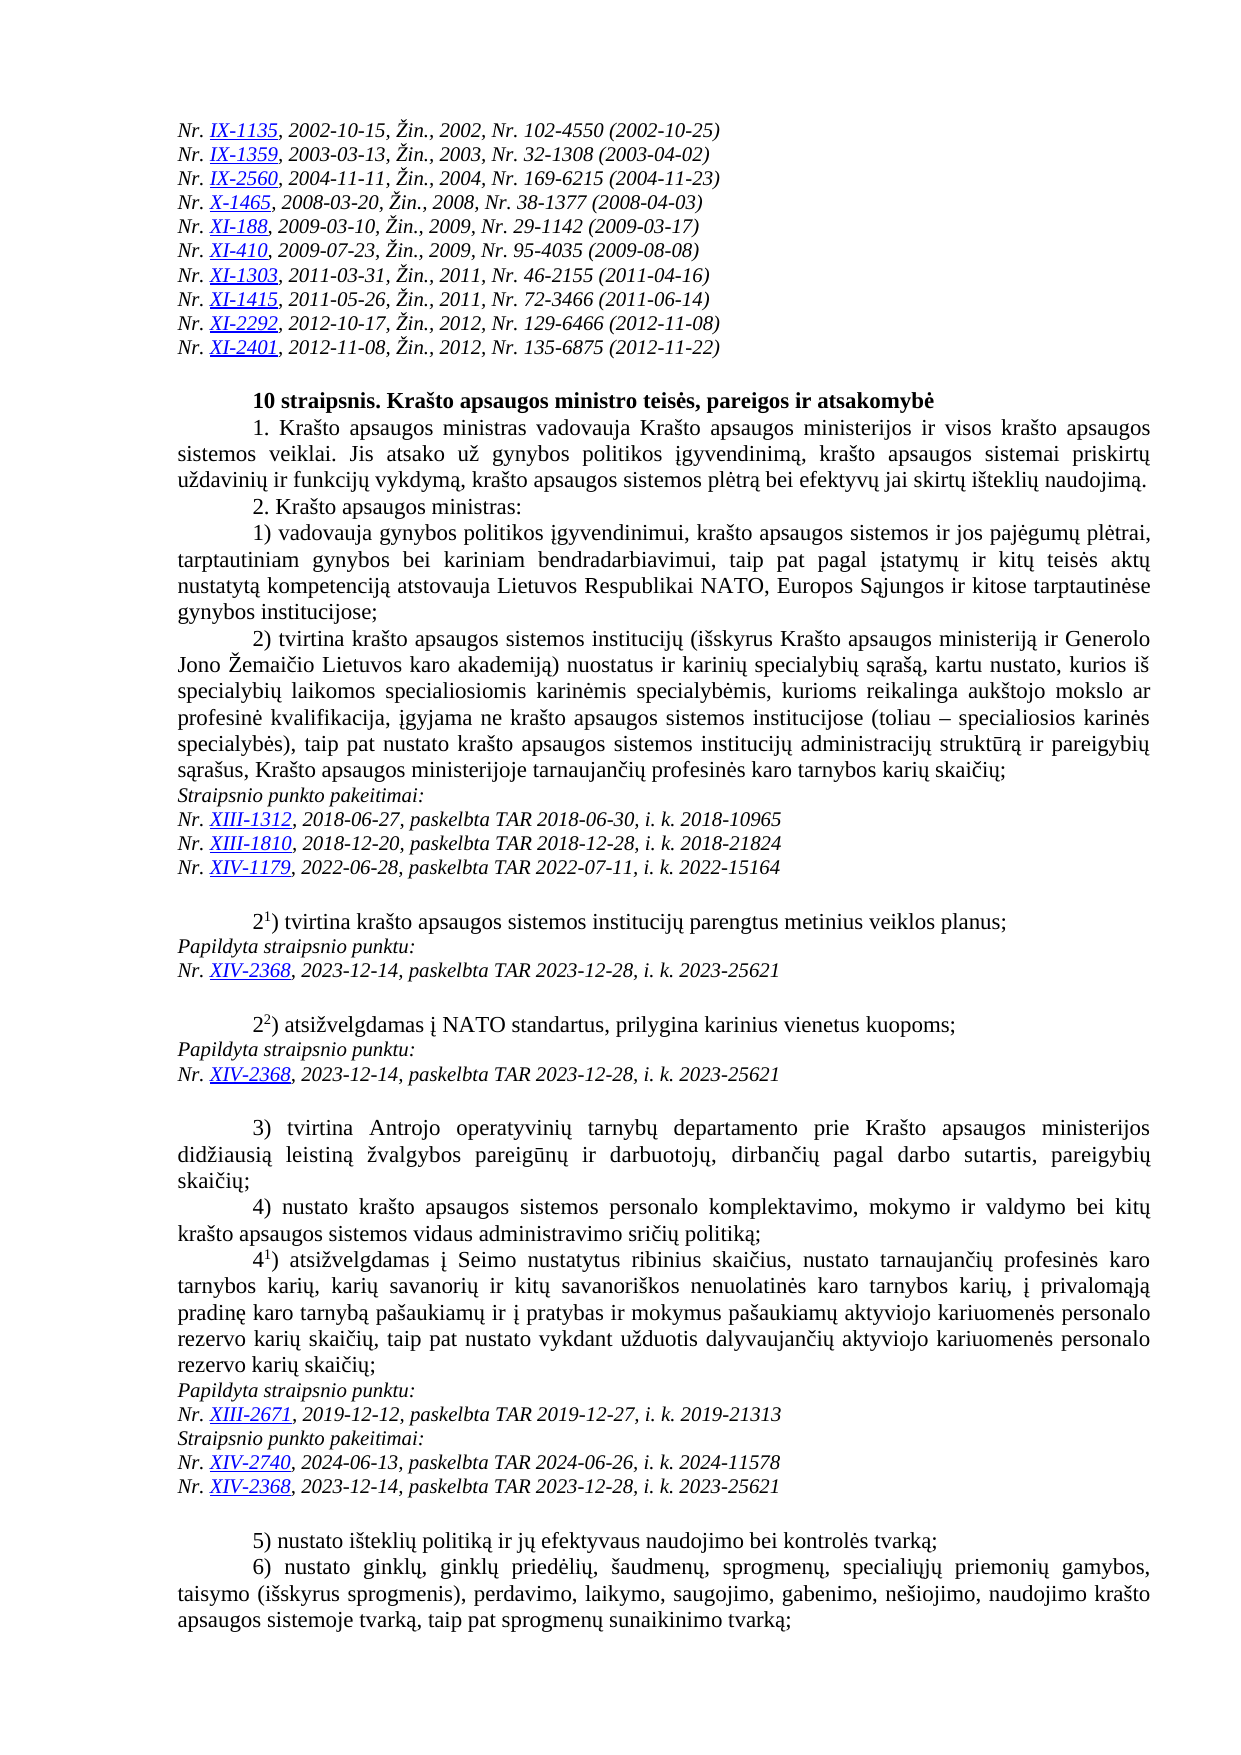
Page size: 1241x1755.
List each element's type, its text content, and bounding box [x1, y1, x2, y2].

text 5) nustato išteklių politiką ir jų efektyvaus naudojimo bei kontrolės tvarką; [177, 1527, 1152, 1553]
text Nr. XIV-1179, 2022-06-28, paskelbta TAR 2022-07-11, i. k. 2022-15164 [177, 855, 1152, 879]
text Nr. XIII-2671, 2019-12-12, paskelbta TAR 2019-12-27, i. k. 2019-21313 [177, 1402, 1152, 1426]
text 22) atsižvelgdamas į NATO standartus, prilygina karinius vienetus kuopoms; [177, 1011, 1152, 1037]
text Nr. XIV-2740, 2024-06-13, paskelbta TAR 2024-06-26, i. k. 2024-11578 [177, 1450, 1152, 1474]
text Papildyta straipsnio punktu: [177, 934, 1152, 958]
text 2) tvirtina krašto apsaugos sistemos institucijų (išskyrus Krašto apsaugos ministeriją ir Generolo Jono Žemaičio Lietuvos karo akademiją) nuostatus ir karinių specialybių sąrašą, kartu nustato, kurios iš specialybių laikomos specialiosiomis karinėmis specialybėmis, kurioms reikalinga aukštojo mokslo ar profesinė kvalifikacija, įgyjama ne krašto apsaugos sistemos institucijose (toliau – specialiosios karinės specialybės), taip pat nustato krašto apsaugos sistemos institucijų administracijų struktūrą ir pareigybių sąrašus, Krašto apsaugos ministerijoje tarnaujančių profesinės karo tarnybos karių skaičių; [177, 625, 1152, 783]
text 3) tvirtina Antrojo operatyvinių tarnybų departamento prie Krašto apsaugos ministerijos didžiausią leistiną žvalgybos pareigūnų ir darbuotojų, dirbančių pagal darbo sutartis, pareigybių skaičių; [177, 1114, 1152, 1193]
text Nr. X-1465, 2008-03-20, Žin., 2008, Nr. 38-1377 (2008-04-03) [177, 190, 1152, 214]
text Papildyta straipsnio punktu: [177, 1037, 1152, 1061]
text 10 straipsnis. Krašto apsaugos ministro teisės, pareigos ir atsakomybė [177, 387, 1152, 414]
text Nr. IX-2560, 2004-11-11, Žin., 2004, Nr. 169-6215 (2004-11-23) [177, 166, 1152, 190]
text Nr. XI-2401, 2012-11-08, Žin., 2012, Nr. 135-6875 (2012-11-22) [177, 335, 1152, 359]
text Nr. XI-1303, 2011-03-31, Žin., 2011, Nr. 46-2155 (2011-04-16) [177, 262, 1152, 287]
text Nr. XIV-2368, 2023-12-14, paskelbta TAR 2023-12-28, i. k. 2023-25621 [177, 1061, 1152, 1086]
text Nr. XI-410, 2009-07-23, Žin., 2009, Nr. 95-4035 (2009-08-08) [177, 238, 1152, 262]
text Nr. XIV-2368, 2023-12-14, paskelbta TAR 2023-12-28, i. k. 2023-25621 [177, 958, 1152, 982]
text Nr. XI-1415, 2011-05-26, Žin., 2011, Nr. 72-3466 (2011-06-14) [177, 287, 1152, 311]
text Straipsnio punkto pakeitimai: [177, 783, 1152, 807]
text Nr. XI-188, 2009-03-10, Žin., 2009, Nr. 29-1142 (2009-03-17) [177, 214, 1152, 238]
text 6) nustato ginklų, ginklų priedėlių, šaudmenų, sprogmenų, specialiųjų priemonių gamybos, taisymo (išskyrus sprogmenis), perdavimo, laikymo, saugojimo, gabenimo, nešiojimo, naudojimo krašto apsaugos sistemoje tvarką, taip pat sprogmenų sunaikinimo tvarką; [177, 1553, 1152, 1632]
text Nr. IX-1135, 2002-10-15, Žin., 2002, Nr. 102-4550 (2002-10-25) [177, 118, 1152, 142]
text 21) tvirtina krašto apsaugos sistemos institucijų parengtus metinius veiklos planus; [177, 908, 1152, 934]
text Nr. XIII-1810, 2018-12-20, paskelbta TAR 2018-12-28, i. k. 2018-21824 [177, 831, 1152, 855]
text Papildyta straipsnio punktu: [177, 1378, 1152, 1402]
text 1) vadovauja gynybos politikos įgyvendinimui, krašto apsaugos sistemos ir jos pajėgumų plėtrai, tarptautiniam gynybos bei kariniam bendradarbiavimui, taip pat pagal įstatymų ir kitų teisės aktų nustatytą kompetenciją atstovauja Lietuvos Respublikai NATO, Europos Sąjungos ir kitose tarptautinėse gynybos institucijose; [177, 519, 1152, 625]
text Nr. XIII-1312, 2018-06-27, paskelbta TAR 2018-06-30, i. k. 2018-10965 [177, 807, 1152, 831]
text 2. Krašto apsaugos ministras: [177, 493, 1152, 519]
text 4) nustato krašto apsaugos sistemos personalo komplektavimo, mokymo ir valdymo bei kitų krašto apsaugos sistemos vidaus administravimo sričių politiką; [177, 1193, 1152, 1246]
text Nr. IX-1359, 2003-03-13, Žin., 2003, Nr. 32-1308 (2003-04-02) [177, 142, 1152, 166]
text 1. Krašto apsaugos ministras vadovauja Krašto apsaugos ministerijos ir visos krašto apsaugos sistemos veiklai. Jis atsako už gynybos politikos įgyvendinimą, krašto apsaugos sistemai priskirtų uždavinių ir funkcijų vykdymą, krašto apsaugos sistemos plėtrą bei efektyvų jai skirtų išteklių naudojimą. [177, 414, 1152, 493]
text Nr. XIV-2368, 2023-12-14, paskelbta TAR 2023-12-28, i. k. 2023-25621 [177, 1474, 1152, 1498]
text 41) atsižvelgdamas į Seimo nustatytus ribinius skaičius, nustato tarnaujančių profesinės karo tarnybos karių, karių savanorių ir kitų savanoriškos nenuolatinės karo tarnybos karių, į privalomąją pradinę karo tarnybą pašaukiamų ir į pratybas ir mokymus pašaukiamų aktyviojo kariuomenės personalo rezervo karių skaičių, taip pat nustato vykdant užduotis dalyvaujančių aktyviojo kariuomenės personalo rezervo karių skaičių; [177, 1246, 1152, 1378]
text Straipsnio punkto pakeitimai: [177, 1426, 1152, 1450]
text Nr. XI-2292, 2012-10-17, Žin., 2012, Nr. 129-6466 (2012-11-08) [177, 311, 1152, 335]
